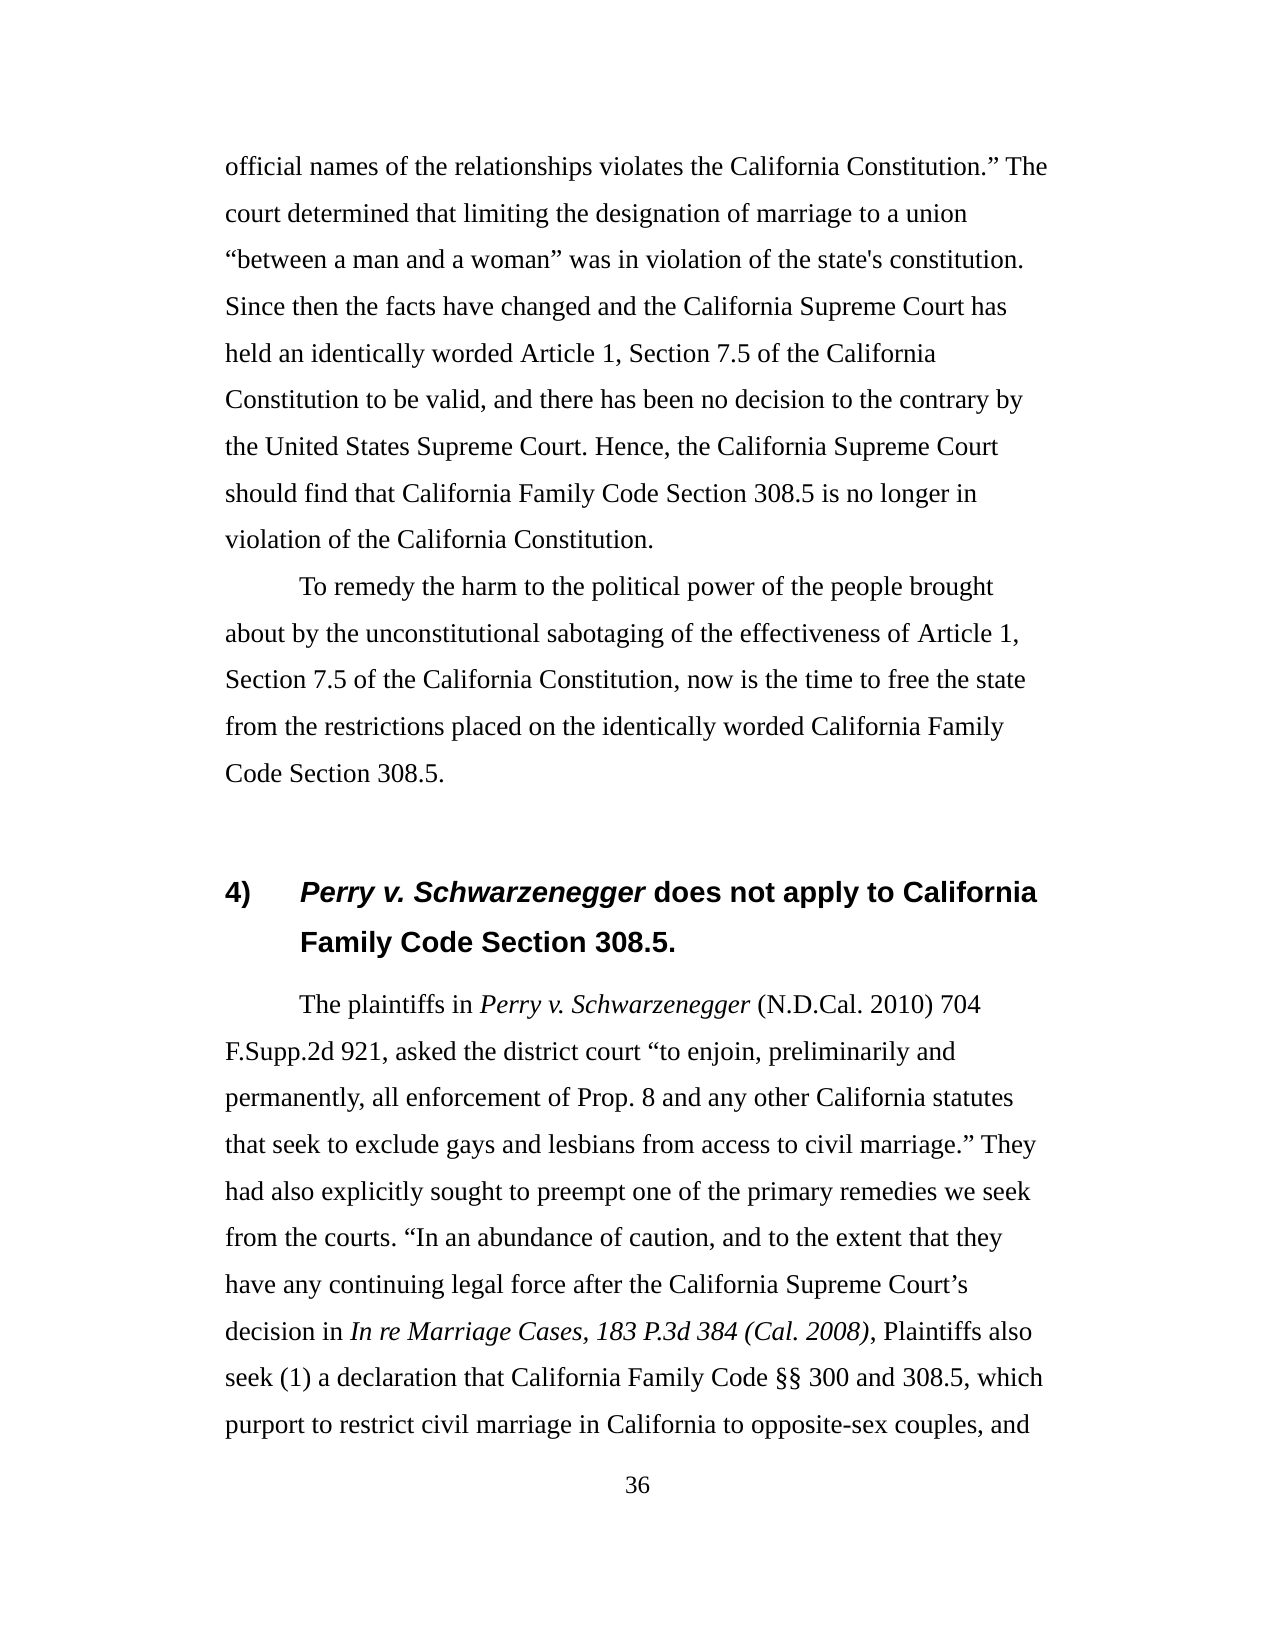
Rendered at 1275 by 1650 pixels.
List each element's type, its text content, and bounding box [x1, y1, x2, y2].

text The plaintiffs in Perry v. Schwarzenegger (N.D.Cal. 2010) 704 F.Supp.2d 921, asked the district court “to enjoin, preliminarily and permanently, all enforcement of Prop. 8 and any other California statutes that seek to exclude gays and lesbians from access to civil marriage.” They had also explicitly sought to preempt one of the primary remedies we seek from the courts. “In an abundance of caution, and to the extent that they have any continuing legal force after the California Supreme Court’s decision in In re Marriage Cases, 183 P.3d 384 (Cal. 2008), Plaintiffs also seek (1) a declaration that California Family Code §§ 300 and 308.5, which purport to restrict civil marriage in California to opposite-sex couples, and [225, 988, 1050, 1439]
text To remedy the harm to the political power of the people brought about by the unconstitutional sabotaging of the effectiveness of Article 1, Section 7.5 of the California Constitution, now is the time to free the state from the restrictions placed on the identically worded California Family Code Section 308.5. [225, 570, 1050, 788]
text official names of the relationships violates the California Constitution.” The court determined that limiting the designation of marriage to a union “between a man and a woman” was in violation of the state's constitution. Since then the facts have changed and the California Supreme Court has held an identically worded Article 1, Section 7.5 of the California Constitution to be valid, and there has been no decision to the contrary by the United States Supreme Court. Hence, the California Supreme Court should find that California Family Code Section 308.5 is no longer in violation of the California Constitution. [225, 150, 1050, 554]
subtitle Perry v. Schwarzenegger does not apply to California Family Code Section 308.5. [225, 875, 1050, 959]
